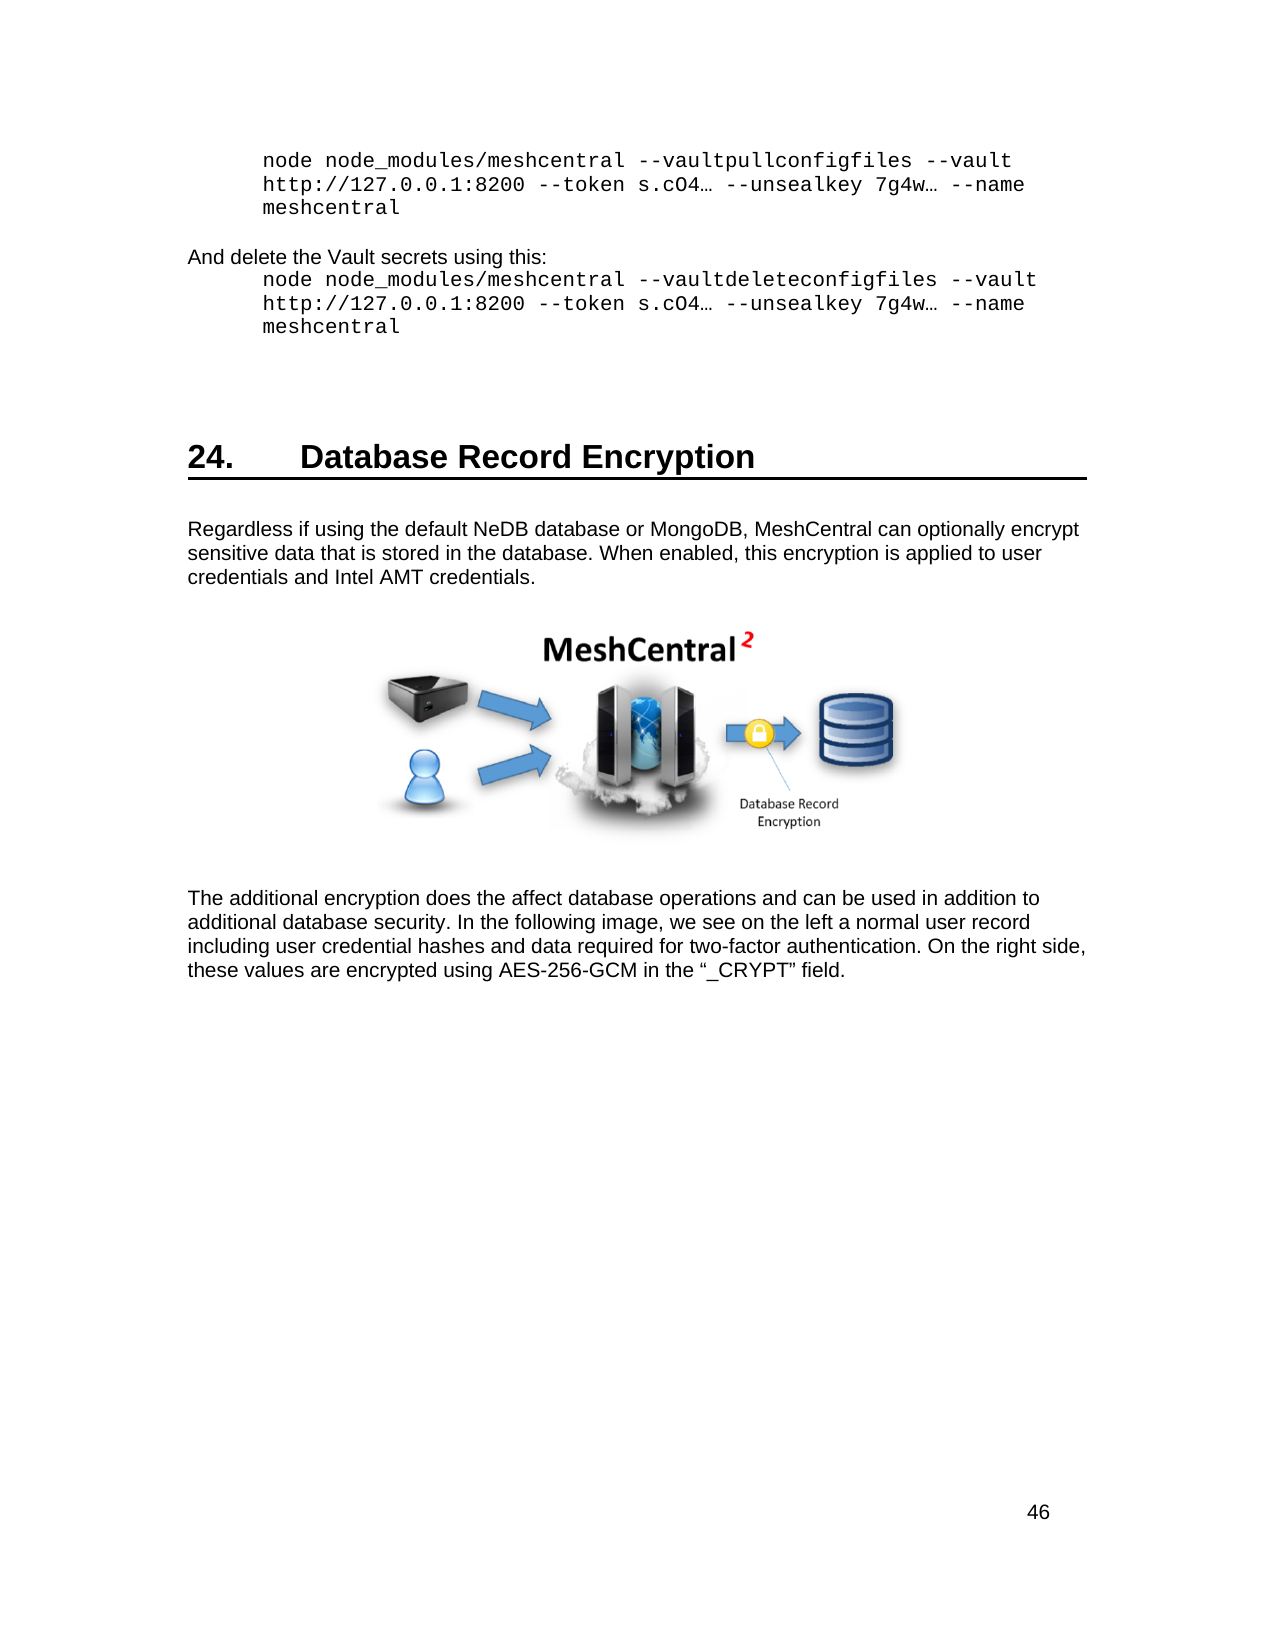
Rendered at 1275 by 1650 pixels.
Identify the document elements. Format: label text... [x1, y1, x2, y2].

text The additional encryption does the affect database operations and can be used in addition to additional database security. In the following image, we see on the left a normal user record including user credential hashes and data required for two-factor authentication. On the right side, these values are encrypted using AES-256-GCM in the “_CRYPT” field. [187, 886, 1087, 981]
subtitle Database Record Encryption [187, 437, 1087, 480]
text node node_modules/meshcentral --vaultdeleteconfigfiles --vault http://127.0.0.1:8200 --token s.cO4… --unsealkey 7g4w… --name meshcentral [262, 269, 1087, 340]
text Regardless if using the default NeDB database or MongoDB, MeshCentral can optionally encrypt sensitive data that is stored in the database. When enabled, this encryption is applied to user credentials and Intel AMT credentials. [187, 517, 1087, 589]
text And delete the Vault secrets using this: [187, 245, 1087, 269]
text node node_modules/meshcentral --vaultpullconfigfiles --vault http://127.0.0.1:8200 --token s.cO4… --unsealkey 7g4w… --name meshcentral [262, 150, 1087, 221]
